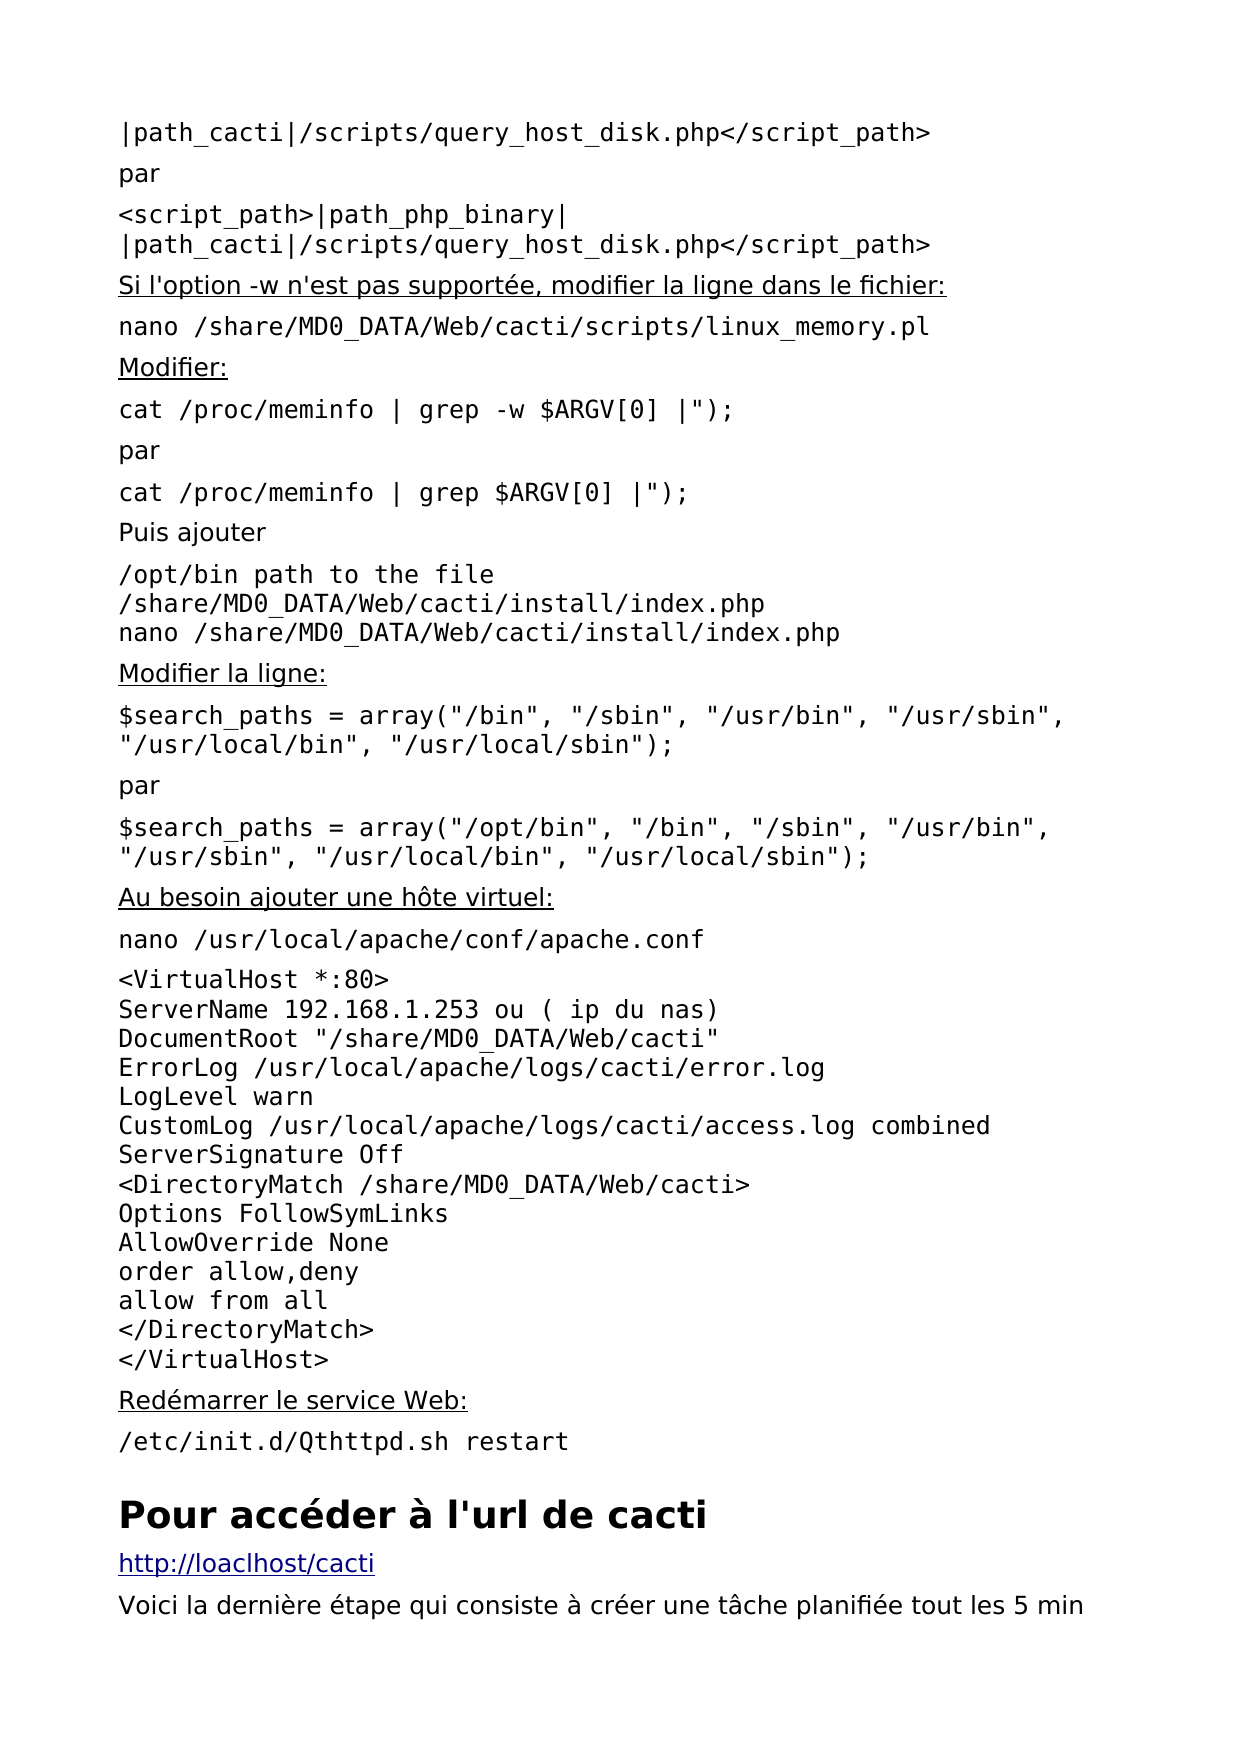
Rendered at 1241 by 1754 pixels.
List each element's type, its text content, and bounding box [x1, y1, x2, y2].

text Puis ajouter [118, 519, 1122, 548]
text par [118, 771, 1122, 801]
text nano /usr/local/apache/conf/apache.conf [118, 925, 1122, 954]
text Si l'option -w n'est pas supportée, modifier la ligne dans le fichier: [118, 271, 1122, 300]
text $search_paths = array("/bin", "/sbin", "/usr/bin", "/usr/sbin", "/usr/local/bin", "/usr/local/sbin"); [118, 701, 1122, 759]
text Modifier: [118, 353, 1122, 383]
text Au besoin ajouter une hôte virtuel: [118, 883, 1122, 912]
text Voici la dernière étape qui consiste à créer une tâche planifiée tout les 5 min [118, 1591, 1122, 1620]
text |path_cacti|/scripts/query_host_disk.php</script_path> [118, 118, 1122, 147]
text $search_paths = array("/opt/bin", "/bin", "/sbin", "/usr/bin", "/usr/sbin", "/usr/local/bin", "/usr/local/sbin"); [118, 813, 1122, 871]
text http://loaclhost/cacti [118, 1549, 1122, 1579]
text <script_path>|path_php_binary| |path_cacti|/scripts/query_host_disk.php</script_path> [118, 201, 1122, 259]
text par [118, 436, 1122, 465]
text nano /share/MD0_DATA/Web/cacti/scripts/linux_memory.pl [118, 312, 1122, 342]
subtitle Pour accéder à l'url de cacti [118, 1493, 1122, 1537]
text cat /proc/meminfo | grep -w $ARGV[0] |"); [118, 395, 1122, 424]
text Modifier la ligne: [118, 659, 1122, 689]
text <VirtualHost *:80> ServerName 192.168.1.253 ou ( ip du nas) DocumentRoot "/share/MD0_DATA/Web/cacti" ErrorLog /usr/local/apache/logs/cacti/error.log LogLevel warn CustomLog /usr/local/apache/logs/cacti/access.log combined ServerSignature Off <DirectoryMatch /share/MD0_DATA/Web/cacti> Options FollowSymLinks AllowOverride None order allow,deny allow from all </DirectoryMatch> </VirtualHost> [118, 966, 1122, 1374]
text par [118, 159, 1122, 188]
text /etc/init.d/Qthttpd.sh restart [118, 1427, 1122, 1457]
text /opt/bin path to the file /share/MD0_DATA/Web/cacti/install/index.php nano /share/MD0_DATA/Web/cacti/install/index.php [118, 560, 1122, 648]
text cat /proc/meminfo | grep $ARGV[0] |"); [118, 478, 1122, 507]
text Redémarrer le service Web: [118, 1386, 1122, 1415]
